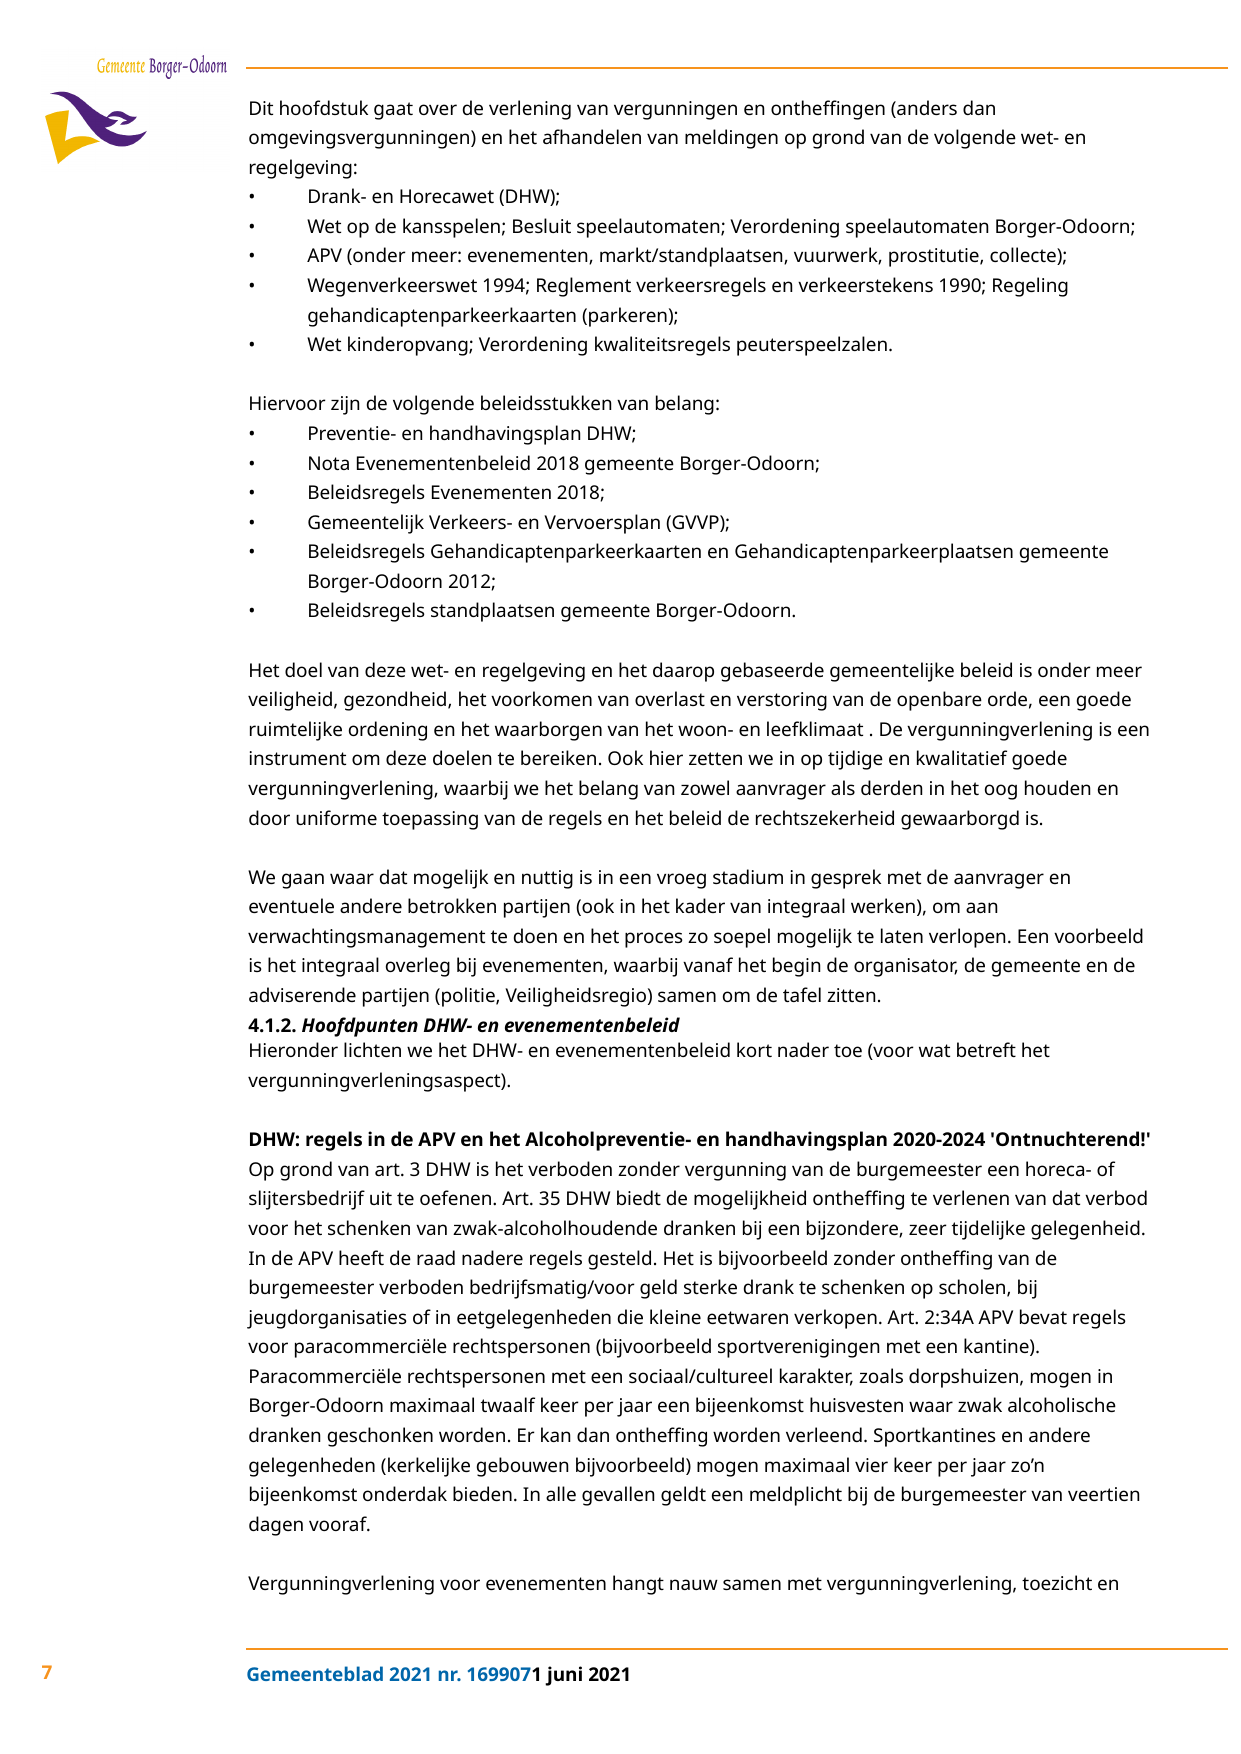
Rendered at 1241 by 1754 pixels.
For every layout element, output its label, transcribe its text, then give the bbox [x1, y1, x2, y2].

text We gaan waar dat mogelijk en nuttig is in een vroeg stadium in gesprek met de aanvrager en eventuele andere betrokken partijen (ook in het kader van integraal werken), om aan verwachtingsmanagement te doen en het proces zo soepel mogelijk te laten verlopen. Een voorbeeld is het integraal overleg bij evenementen, waarbij vanaf het begin de organisator, de gemeente en de adviserende partijen (politie, Veiligheidsregio) samen om de tafel zitten. [248, 864, 1152, 1008]
list APV (onder meer: evenementen, markt/standplaatsen, vuurwerk, prostitutie, collecte); [248, 243, 1152, 268]
text 4.1.2. Hoofdpunten DHW- en evenementenbeleid [248, 1012, 1152, 1038]
list Wet kinderopvang; Verordening kwaliteitsregels peuterspeelzalen. [248, 331, 1152, 357]
text DHW: regels in de APV en het Alcoholpreventie- en handhavingsplan 2020-2024 'Ontnuchterend!' [248, 1126, 1152, 1152]
text Vergunningverlening voor evenementen hangt nauw samen met vergunningverlening, toezicht en [248, 1570, 1152, 1596]
list Gemeentelijk Verkeers- en Vervoersplan (GVVP); [248, 509, 1152, 535]
list Wet op de kansspelen; Besluit speelautomaten; Verordening speelautomaten Borger-Odoorn; [248, 213, 1152, 239]
text Hieronder lichten we het DHW- en evenementenbeleid kort nader toe (voor wat betreft het vergunningverleningsaspect). [248, 1038, 1152, 1093]
list Beleidsregels standplaatsen gemeente Borger-Odoorn. [248, 598, 1152, 623]
picture [41, 47, 231, 172]
text Dit hoofdstuk gaat over de verlening van vergunningen en ontheffingen (anders dan omgevingsvergunningen) en het afhandelen van meldingen op grond van de volgende wet- en regelgeving: [248, 95, 1152, 180]
text Op grond van art. 3 DHW is het verboden zonder vergunning van de burgemeester een horeca- of slijtersbedrijf uit te oefenen. Art. 35 DHW biedt de mogelijkheid ontheffing te verlenen van dat verbod voor het schenken van zwak-alcoholhoudende dranken bij een bijzondere, zeer tijdelijke gelegenheid. In de APV heeft de raad nadere regels gesteld. Het is bijvoorbeeld zonder ontheffing van de burgemeester verboden bedrijfsmatig/voor geld sterke drank te schenken op scholen, bij jeugdorganisaties of in eetgelegenheden die kleine eetwaren verkopen. Art. 2:34A APV bevat regels voor paracommerciële rechtspersonen (bijvoorbeeld sportverenigingen met een kantine). Paracommerciële rechtspersonen met een sociaal/cultureel karakter, zoals dorpshuizen, mogen in Borger-Odoorn maximaal twaalf keer per jaar een bijeenkomst huisvesten waar zwak alcoholische dranken geschonken worden. Er kan dan ontheffing worden verleend. Sportkantines en andere gelegenheden (kerkelijke gebouwen bijvoorbeeld) mogen maximaal vier keer per jaar zo’n bijeenkomst onderdak bieden. In alle gevallen geldt een meldplicht bij de burgemeester van veertien dagen vooraf. [248, 1156, 1152, 1537]
text Het doel van deze wet- en regelgeving en het daarop gebaseerde gemeentelijke beleid is onder meer veiligheid, gezondheid, het voorkomen van overlast en verstoring van de openbare orde, een goede ruimtelijke ordening en het waarborgen van het woon- en leefklimaat . De vergunningverlening is een instrument om deze doelen te bereiken. Ook hier zetten we in op tijdige en kwalitatief goede vergunningverlening, waarbij we het belang van zowel aanvrager als derden in het oog houden en door uniforme toepassing van de regels en het beleid de rechtszekerheid gewaarborgd is. [248, 657, 1152, 831]
list Drank- en Horecawet (DHW); [248, 183, 1152, 209]
list Nota Evenementenbeleid 2018 gemeente Borger-Odoorn; [248, 450, 1152, 476]
text Hiervoor zijn de volgende beleidsstukken van belang: [248, 391, 1152, 416]
list Preventie- en handhavingsplan DHW; [248, 420, 1152, 446]
list Beleidsregels Gehandicaptenparkeerkaarten en Gehandicaptenparkeerplaatsen gemeente Borger-Odoorn 2012; [248, 538, 1152, 594]
list Wegenverkeerswet 1994; Reglement verkeersregels en verkeerstekens 1990; Regeling gehandicaptenparkeerkaarten (parkeren); [248, 272, 1152, 328]
list Beleidsregels Evenementen 2018; [248, 479, 1152, 505]
